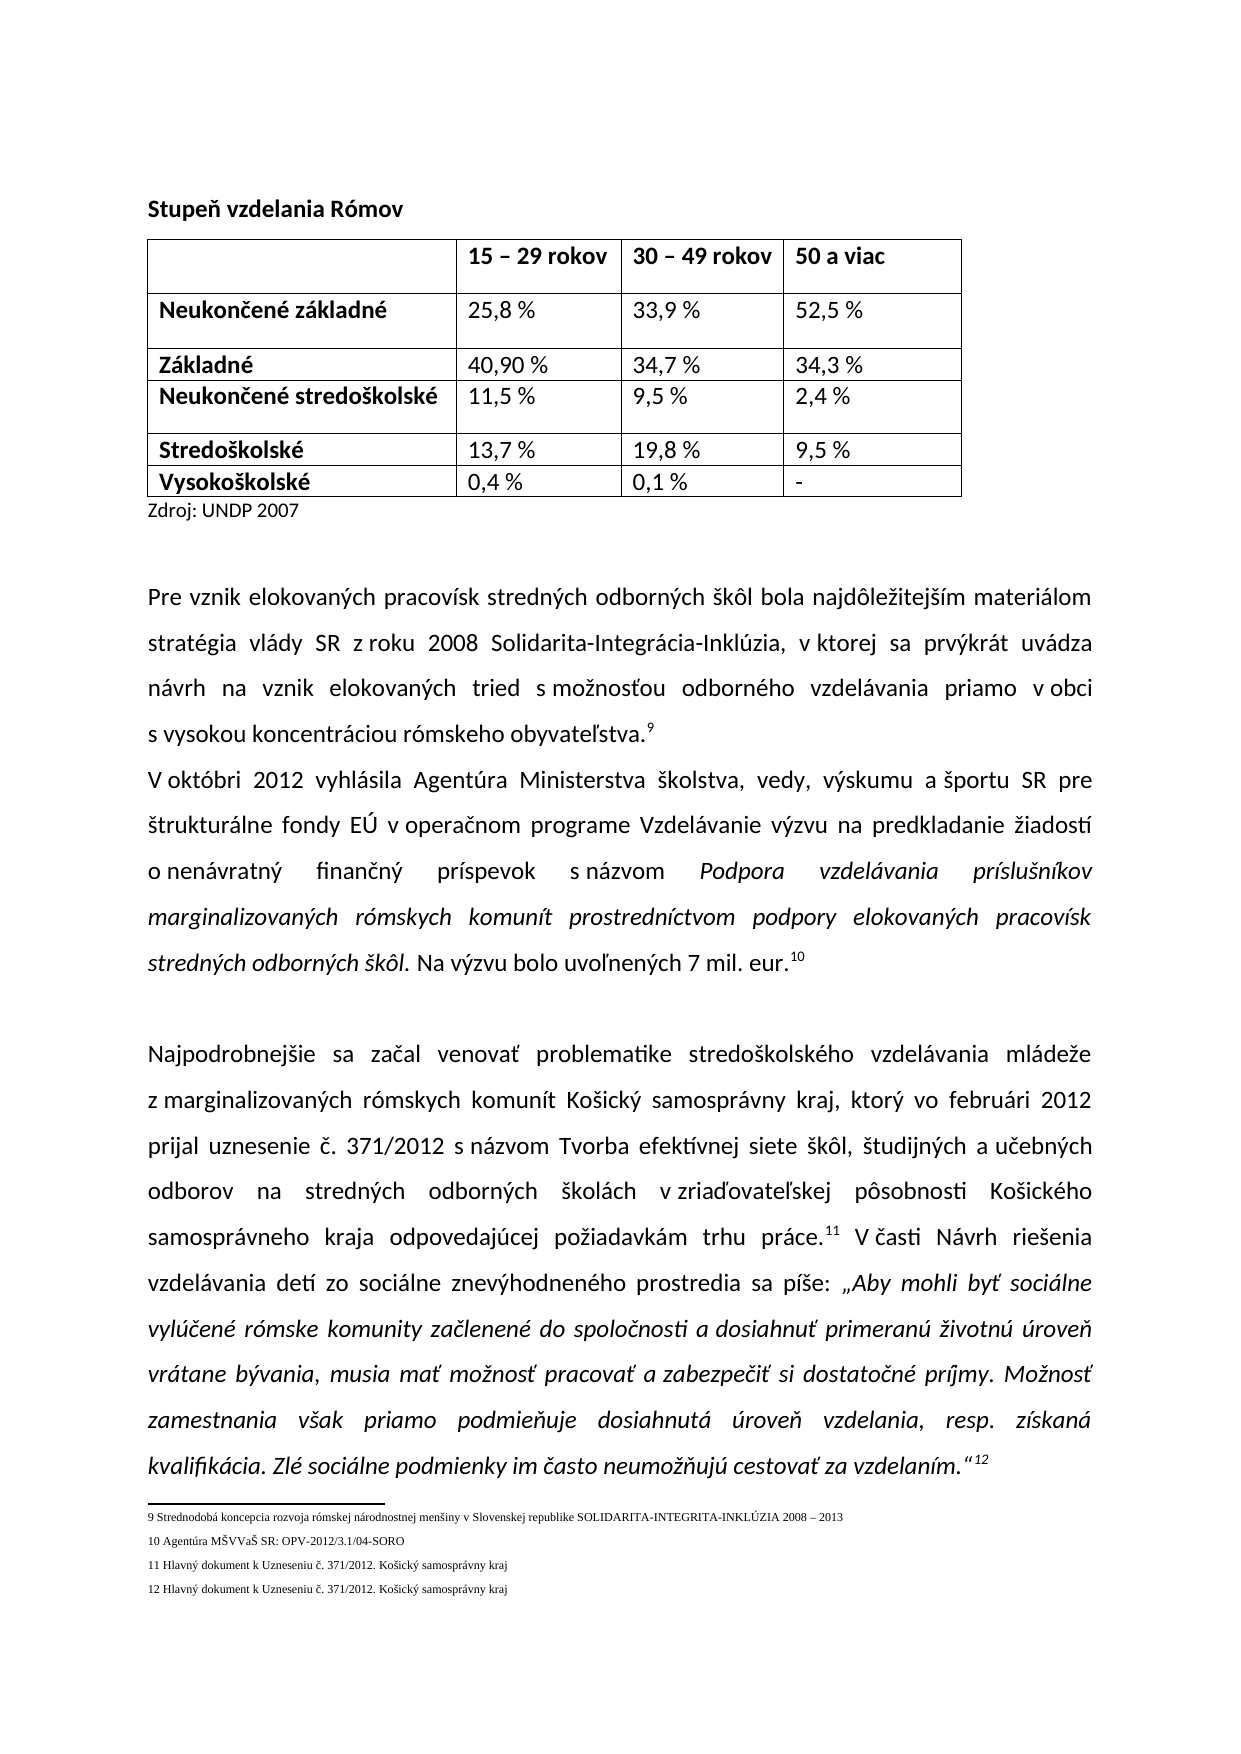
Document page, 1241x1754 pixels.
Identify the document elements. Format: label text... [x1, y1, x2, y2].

table_cell 2,4 % [784, 381, 961, 433]
text V októbri 2012 vyhlásila Agentúra Ministerstva školstva, vedy, výskumu a športu SR pre štrukturálne fondy EÚ v operačnom programe Vzdelávanie výzvu na predkladanie žiadostí o nenávratný finančný príspevok s názvom Podpora vzdelávania príslušníkov marginalizovaných rómskych komunít prostredníctvom podpory elokovaných pracovísk stredných odborných škôl. Na výzvu bolo uvoľnených 7 mil. eur. [148, 764, 1092, 977]
text Pre vznik elokovaných pracovísk stredných odborných škôl bola najdôležitejším materiálom stratégia vlády SR z roku 2008 Solidarita-Integrácia-Inklúzia, v ktorej sa prvýkrát uvádza návrh na vznik elokovaných tried s možnosťou odborného vzdelávania priamo v obci s vysokou koncentráciou rómskeho obyvateľstva. [148, 581, 1092, 749]
table_cell 9,5 % [784, 434, 961, 464]
text Hlavný dokument k Uzneseniu č. 371/2012. Košický samosprávny kraj [148, 1582, 1092, 1606]
table_cell 0,1 % [622, 466, 783, 496]
table_cell 11,5 % [457, 381, 621, 433]
text Agentúra MŠVVaŠ SR: OPV-2012/3.1/04-SORO [148, 1534, 1092, 1558]
table_header 15 – 29 rokov [457, 240, 621, 293]
table_cell 19,8 % [622, 434, 783, 464]
table_cell Neukončené stredoškolské [148, 381, 456, 433]
table_header [148, 240, 456, 293]
text Zdroj: UNDP 2007 [148, 497, 1092, 523]
table_cell Základné [148, 349, 456, 379]
table_header 50 a viac [784, 240, 961, 293]
text Najpodrobnejšie sa začal venovať problematike stredoškolského vzdelávania mládeže z marginalizovaných rómskych komunít Košický samosprávny kraj, ktorý vo februári 2012 prijal uznesenie č. 371/2012 s názvom Tvorba efektívnej siete škôl, študijných a učebných odborov na stredných odborných školách v zriaďovateľskej pôsobnosti Košického samosprávneho kraja odpovedajúcej požiadavkám trhu práce. V časti Návrh riešenia vzdelávania detí zo sociálne znevýhodneného prostredia sa píše: „Aby mohli byť sociálne vylúčené rómske komunity začlenené do spoločnosti a dosiahnuť primeranú životnú úroveň vrátane bývania, musia mať možnosť pracovať a zabezpečiť si dostatočné príjmy. Možnosť zamestnania však priamo podmieňuje dosiahnutá úroveň vzdelania, resp. získaná kvalifikácia. Zlé sociálne podmienky im často neumožňujú cestovať za vzdelaním.“ [148, 1038, 1092, 1480]
table_cell 33,9 % [622, 294, 783, 348]
table_cell 52,5 % [784, 294, 961, 348]
text Strednodobá koncepcia rozvoja rómskej národnostnej menšiny v Slovenskej republike SOLIDARITA-INTEGRITA-INKLÚZIA 2008 – 2013 [148, 1510, 1092, 1534]
table_header 30 – 49 rokov [622, 240, 783, 293]
table_cell - [784, 466, 961, 496]
table_cell 9,5 % [622, 381, 783, 433]
table_cell 34,3 % [784, 349, 961, 379]
table_cell 40,90 % [457, 349, 621, 379]
table_cell Neukončené základné [148, 294, 456, 348]
table_cell Stredoškolské [148, 434, 456, 464]
text Hlavný dokument k Uzneseniu č. 371/2012. Košický samosprávny kraj [148, 1558, 1092, 1582]
table_cell 13,7 % [457, 434, 621, 464]
text Stupeň vzdelania Rómov [148, 193, 1092, 224]
table_cell 0,4 % [457, 466, 621, 496]
table_cell 34,7 % [622, 349, 783, 379]
table_cell 25,8 % [457, 294, 621, 348]
table_cell Vysokoškolské [148, 466, 456, 496]
